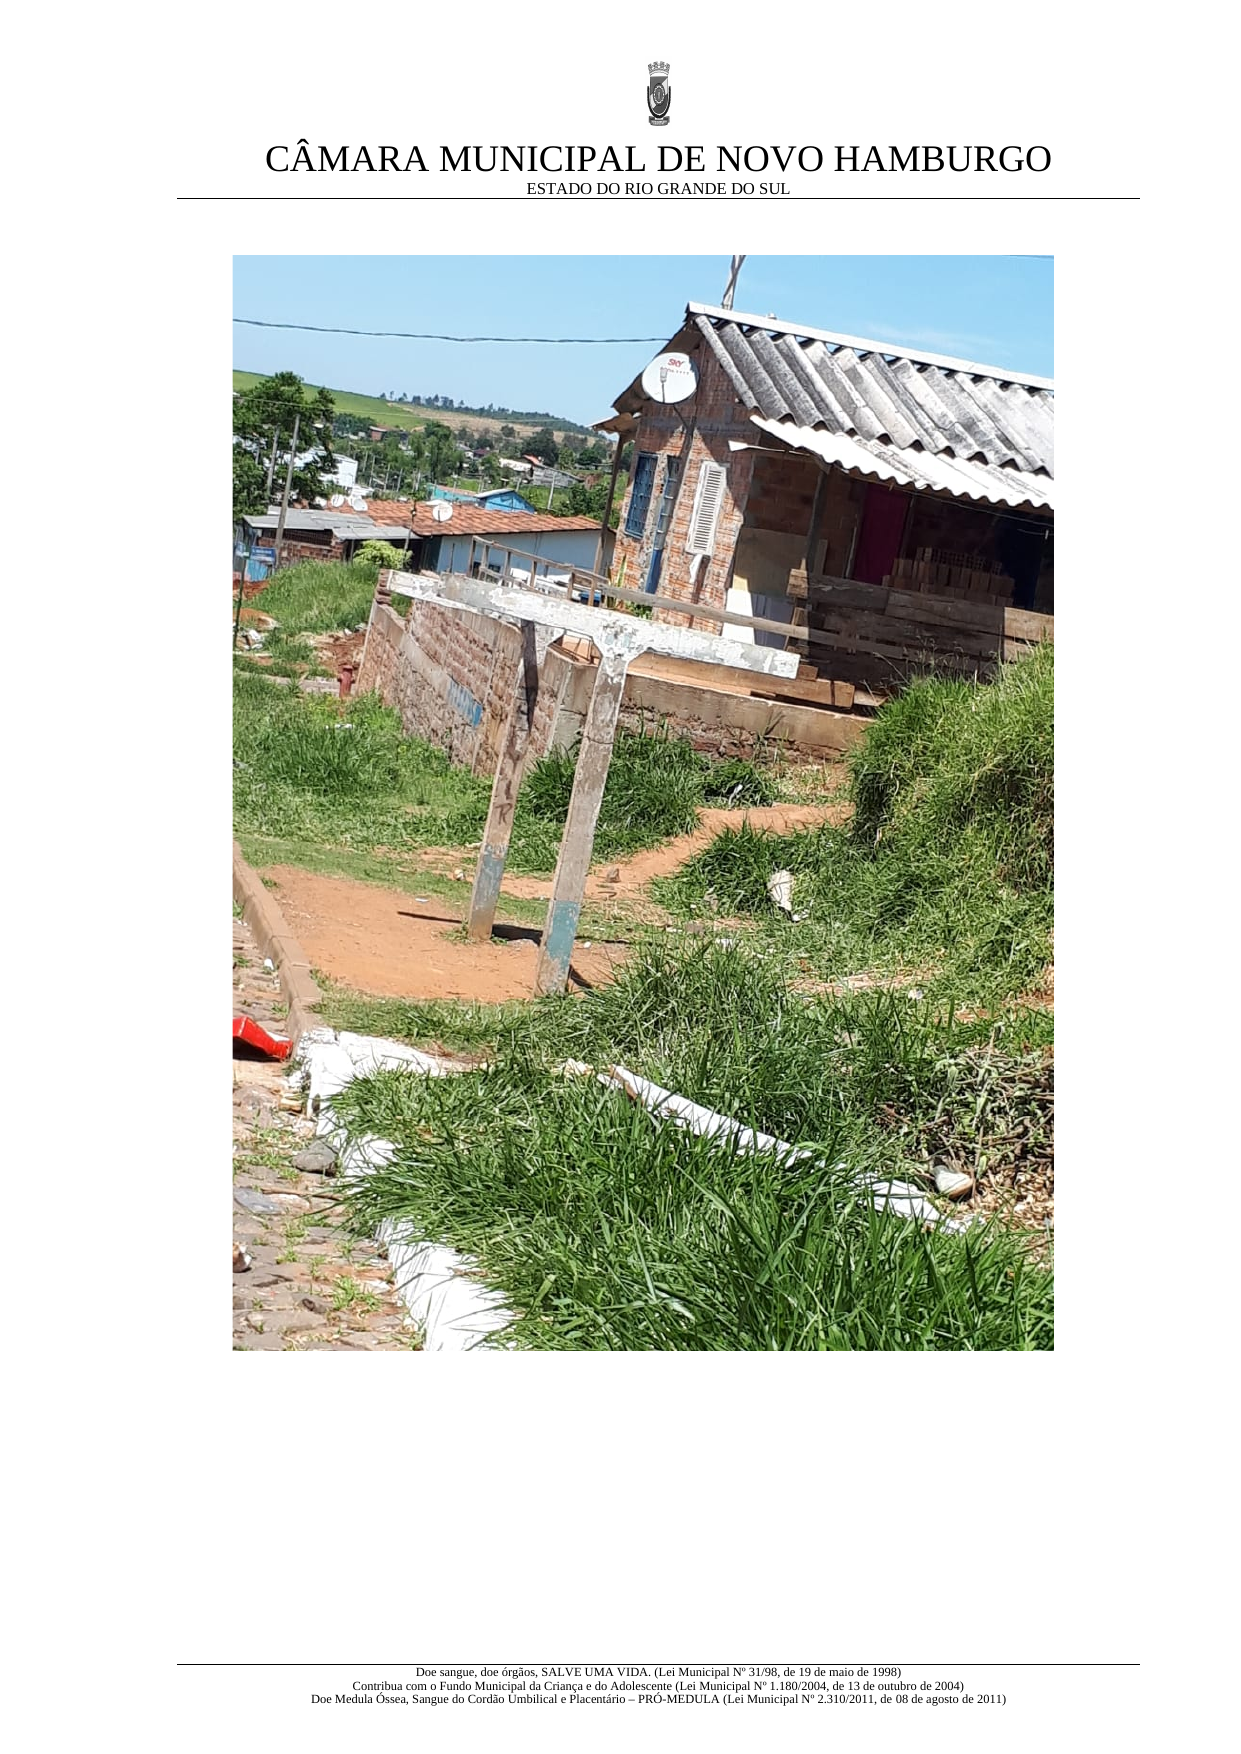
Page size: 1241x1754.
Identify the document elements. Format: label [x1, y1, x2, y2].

picture [232, 255, 1054, 1351]
